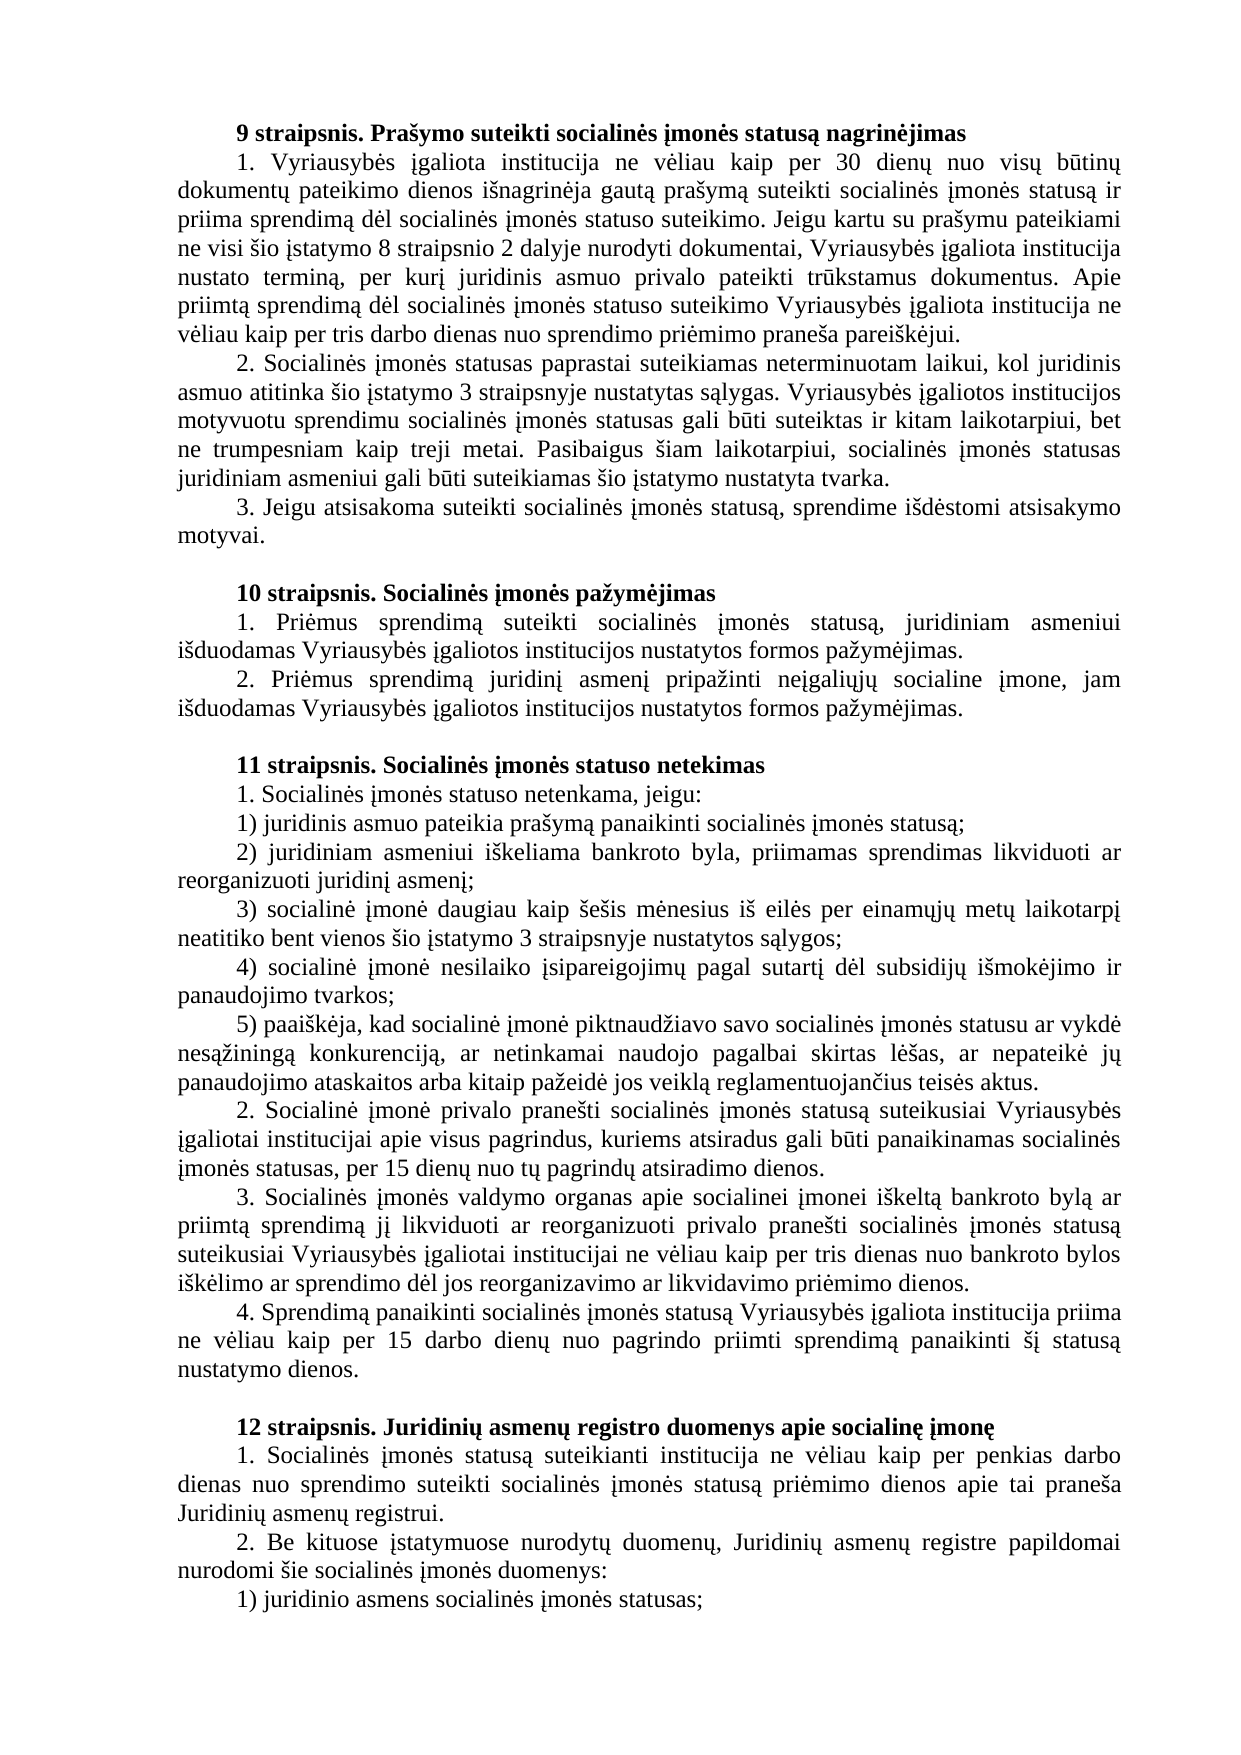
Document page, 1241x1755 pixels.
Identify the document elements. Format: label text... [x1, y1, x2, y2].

text 3) socialinė įmonė daugiau kaip šešis mėnesius iš eilės per einamųjų metų laikotarpį neatitiko bent vienos šio įstatymo 3 straipsnyje nustatytos sąlygos; [177, 894, 1122, 952]
text 1. Socialinės įmonės statuso netenkama, jeigu: [177, 779, 1122, 808]
text 3. Jeigu atsisakoma suteikti socialinės įmonės statusą, sprendime išdėstomi atsisakymo motyvai. [177, 492, 1122, 549]
text 11 straipsnis. Socialinės įmonės statuso netekimas [177, 751, 1122, 779]
text 4) socialinė įmonė nesilaiko įsipareigojimų pagal sutartį dėl subsidijų išmokėjimo ir panaudojimo tvarkos; [177, 952, 1122, 1009]
text 4. Sprendimą panaikinti socialinės įmonės statusą Vyriausybės įgaliota institucija priima ne vėliau kaip per 15 darbo dienų nuo pagrindo priimti sprendimą panaikinti šį statusą nustatymo dienos. [177, 1297, 1122, 1383]
text 1) juridinis asmuo pateikia prašymą panaikinti socialinės įmonės statusą; [177, 808, 1122, 837]
text 9 straipsnis. Prašymo suteikti socialinės įmonės statusą nagrinėjimas [177, 118, 1122, 147]
text 2. Be kituose įstatymuose nurodytų duomenų, Juridinių asmenų registre papildomai nurodomi šie socialinės įmonės duomenys: [177, 1527, 1122, 1584]
text 2. Socialinės įmonės statusas paprastai suteikiamas neterminuotam laikui, kol juridinis asmuo atitinka šio įstatymo 3 straipsnyje nustatytas sąlygas. Vyriausybės įgaliotos institucijos motyvuotu sprendimu socialinės įmonės statusas gali būti suteiktas ir kitam laikotarpiui, bet ne trumpesniam kaip treji metai. Pasibaigus šiam laikotarpiui, socialinės įmonės statusas juridiniam asmeniui gali būti suteikiamas šio įstatymo nustatyta tvarka. [177, 348, 1122, 492]
text 1) juridinio asmens socialinės įmonės statusas; [177, 1584, 1122, 1613]
text 5) paaiškėja, kad socialinė įmonė piktnaudžiavo savo socialinės įmonės statusu ar vykdė nesąžiningą konkurenciją, ar netinkamai naudojo pagalbai skirtas lėšas, ar nepateikė jų panaudojimo ataskaitos arba kitaip pažeidė jos veiklą reglamentuojančius teisės aktus. [177, 1009, 1122, 1096]
text 2. Socialinė įmonė privalo pranešti socialinės įmonės statusą suteikusiai Vyriausybės įgaliotai institucijai apie visus pagrindus, kuriems atsiradus gali būti panaikinamas socialinės įmonės statusas, per 15 dienų nuo tų pagrindų atsiradimo dienos. [177, 1096, 1122, 1182]
text 1. Vyriausybės įgaliota institucija ne vėliau kaip per 30 dienų nuo visų būtinų dokumentų pateikimo dienos išnagrinėja gautą prašymą suteikti socialinės įmonės statusą ir priima sprendimą dėl socialinės įmonės statuso suteikimo. Jeigu kartu su prašymu pateikiami ne visi šio įstatymo 8 straipsnio 2 dalyje nurodyti dokumentai, Vyriausybės įgaliota institucija nustato terminą, per kurį juridinis asmuo privalo pateikti trūkstamus dokumentus. Apie priimtą sprendimą dėl socialinės įmonės statuso suteikimo Vyriausybės įgaliota institucija ne vėliau kaip per tris darbo dienas nuo sprendimo priėmimo praneša pareiškėjui. [177, 147, 1122, 348]
text 3. Socialinės įmonės valdymo organas apie socialinei įmonei iškeltą bankroto bylą ar priimtą sprendimą jį likviduoti ar reorganizuoti privalo pranešti socialinės įmonės statusą suteikusiai Vyriausybės įgaliotai institucijai ne vėliau kaip per tris dienas nuo bankroto bylos iškėlimo ar sprendimo dėl jos reorganizavimo ar likvidavimo priėmimo dienos. [177, 1182, 1122, 1297]
text 1. Priėmus sprendimą suteikti socialinės įmonės statusą, juridiniam asmeniui išduodamas Vyriausybės įgaliotos institucijos nustatytos formos pažymėjimas. [177, 607, 1122, 664]
text 1. Socialinės įmonės statusą suteikianti institucija ne vėliau kaip per penkias darbo dienas nuo sprendimo suteikti socialinės įmonės statusą priėmimo dienos apie tai praneša Juridinių asmenų registrui. [177, 1441, 1122, 1527]
text 2) juridiniam asmeniui iškeliama bankroto byla, priimamas sprendimas likviduoti ar reorganizuoti juridinį asmenį; [177, 837, 1122, 894]
text 2. Priėmus sprendimą juridinį asmenį pripažinti neįgaliųjų socialine įmone, jam išduodamas Vyriausybės įgaliotos institucijos nustatytos formos pažymėjimas. [177, 664, 1122, 722]
text 12 straipsnis. Juridinių asmenų registro duomenys apie socialinę įmonę [177, 1412, 1122, 1441]
text 10 straipsnis. Socialinės įmonės pažymėjimas [177, 578, 1122, 607]
